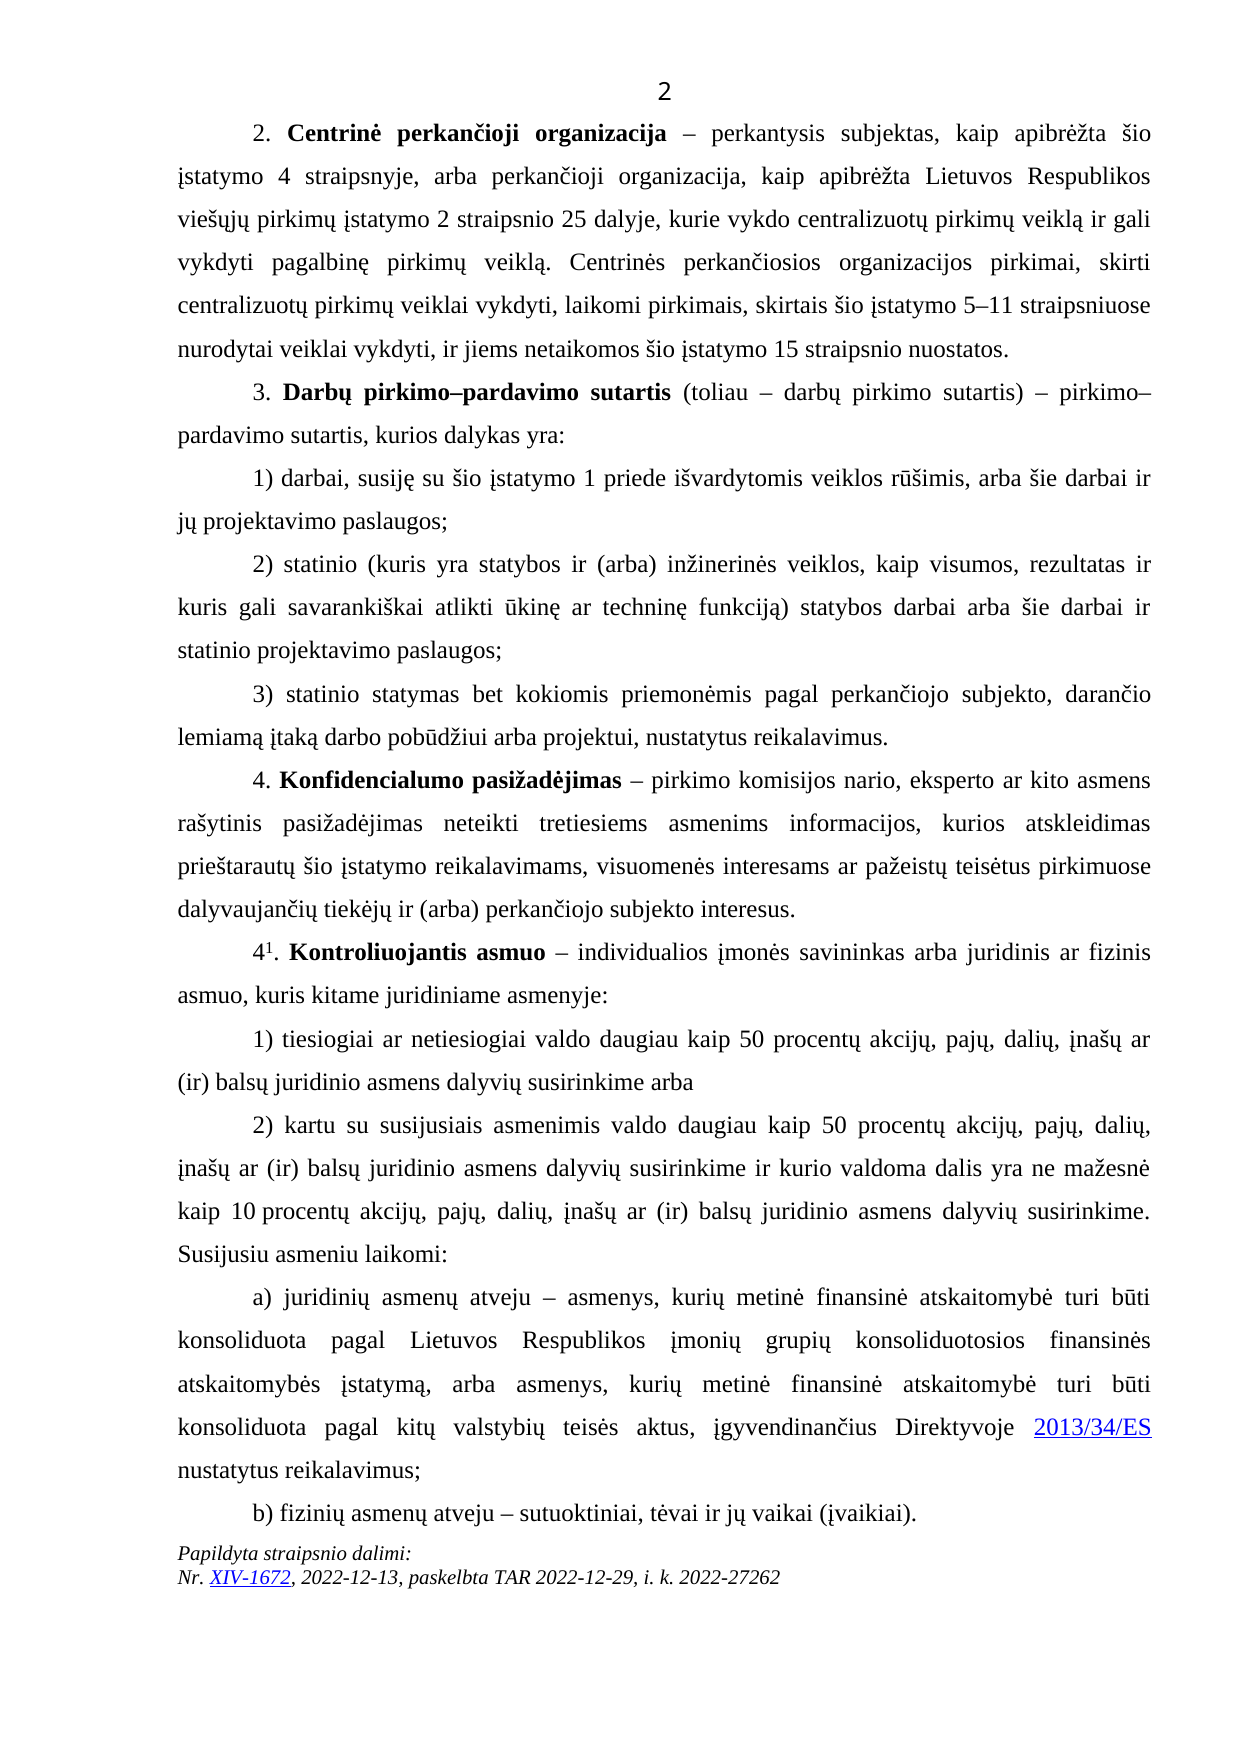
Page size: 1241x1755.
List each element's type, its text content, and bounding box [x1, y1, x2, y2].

text 4. Konfidencialumo pasižadėjimas – pirkimo komisijos nario, eksperto ar kito asmens rašytinis pasižadėjimas neteikti tretiesiems asmenims informacijos, kurios atskleidimas prieštarautų šio įstatymo reikalavimams, visuomenės interesams ar pažeistų teisėtus pirkimuose dalyvaujančių tiekėjų ir (arba) perkančiojo subjekto interesus. [177, 765, 1152, 923]
text 41. Kontroliuojantis asmuo – individualios įmonės savininkas arba juridinis ar fizinis asmuo, kuris kitame juridiniame asmenyje: [177, 937, 1152, 1009]
text Papildyta straipsnio dalimi: [177, 1541, 1152, 1565]
text 1) darbai, susiję su šio įstatymo 1 priede išvardytomis veiklos rūšimis, arba šie darbai ir jų projektavimo paslaugos; [177, 463, 1152, 535]
text 2. Centrinė perkančioji organizacija – perkantysis subjektas, kaip apibrėžta šio įstatymo 4 straipsnyje, arba perkančioji organizacija, kaip apibrėžta Lietuvos Respublikos viešųjų pirkimų įstatymo 2 straipsnio 25 dalyje, kurie vykdo centralizuotų pirkimų veiklą ir gali vykdyti pagalbinę pirkimų veiklą. Centrinės perkančiosios organizacijos pirkimai, skirti centralizuotų pirkimų veiklai vykdyti, laikomi pirkimais, skirtais šio įstatymo 5–11 straipsniuose nurodytai veiklai vykdyti, ir jiems netaikomos šio įstatymo 15 straipsnio nuostatos. [177, 118, 1152, 362]
text 3. Darbų pirkimo–pardavimo sutartis (toliau – darbų pirkimo sutartis) – pirkimo–pardavimo sutartis, kurios dalykas yra: [177, 377, 1152, 449]
text b) fizinių asmenų atveju – sutuoktiniai, tėvai ir jų vaikai (įvaikiai). [177, 1498, 1152, 1527]
text 3) statinio statymas bet kokiomis priemonėmis pagal perkančiojo subjekto, darančio lemiamą įtaką darbo pobūdžiui arba projektui, nustatytus reikalavimus. [177, 679, 1152, 751]
text Nr. XIV-1672, 2022-12-13, paskelbta TAR 2022-12-29, i. k. 2022-27262 [177, 1565, 1152, 1589]
text a) juridinių asmenų atveju – asmenys, kurių metinė finansinė atskaitomybė turi būti konsoliduota pagal Lietuvos Respublikos įmonių grupių konsoliduotosios finansinės atskaitomybės įstatymą, arba asmenys, kurių metinė finansinė atskaitomybė turi būti konsoliduota pagal kitų valstybių teisės aktus, įgyvendinančius Direktyvoje 2013/34/ES nustatytus reikalavimus; [177, 1282, 1152, 1484]
text 2) statinio (kuris yra statybos ir (arba) inžinerinės veiklos, kaip visumos, rezultatas ir kuris gali savarankiškai atlikti ūkinę ar techninę funkciją) statybos darbai arba šie darbai ir statinio projektavimo paslaugos; [177, 549, 1152, 664]
text 2) kartu su susijusiais asmenimis valdo daugiau kaip 50 procentų akcijų, pajų, dalių, įnašų ar (ir) balsų juridinio asmens dalyvių susirinkime ir kurio valdoma dalis yra ne mažesnė kaip 10 procentų akcijų, pajų, dalių, įnašų ar (ir) balsų juridinio asmens dalyvių susirinkime. Susijusiu asmeniu laikomi: [177, 1110, 1152, 1268]
text 1) tiesiogiai ar netiesiogiai valdo daugiau kaip 50 procentų akcijų, pajų, dalių, įnašų ar (ir) balsų juridinio asmens dalyvių susirinkime arba [177, 1024, 1152, 1096]
